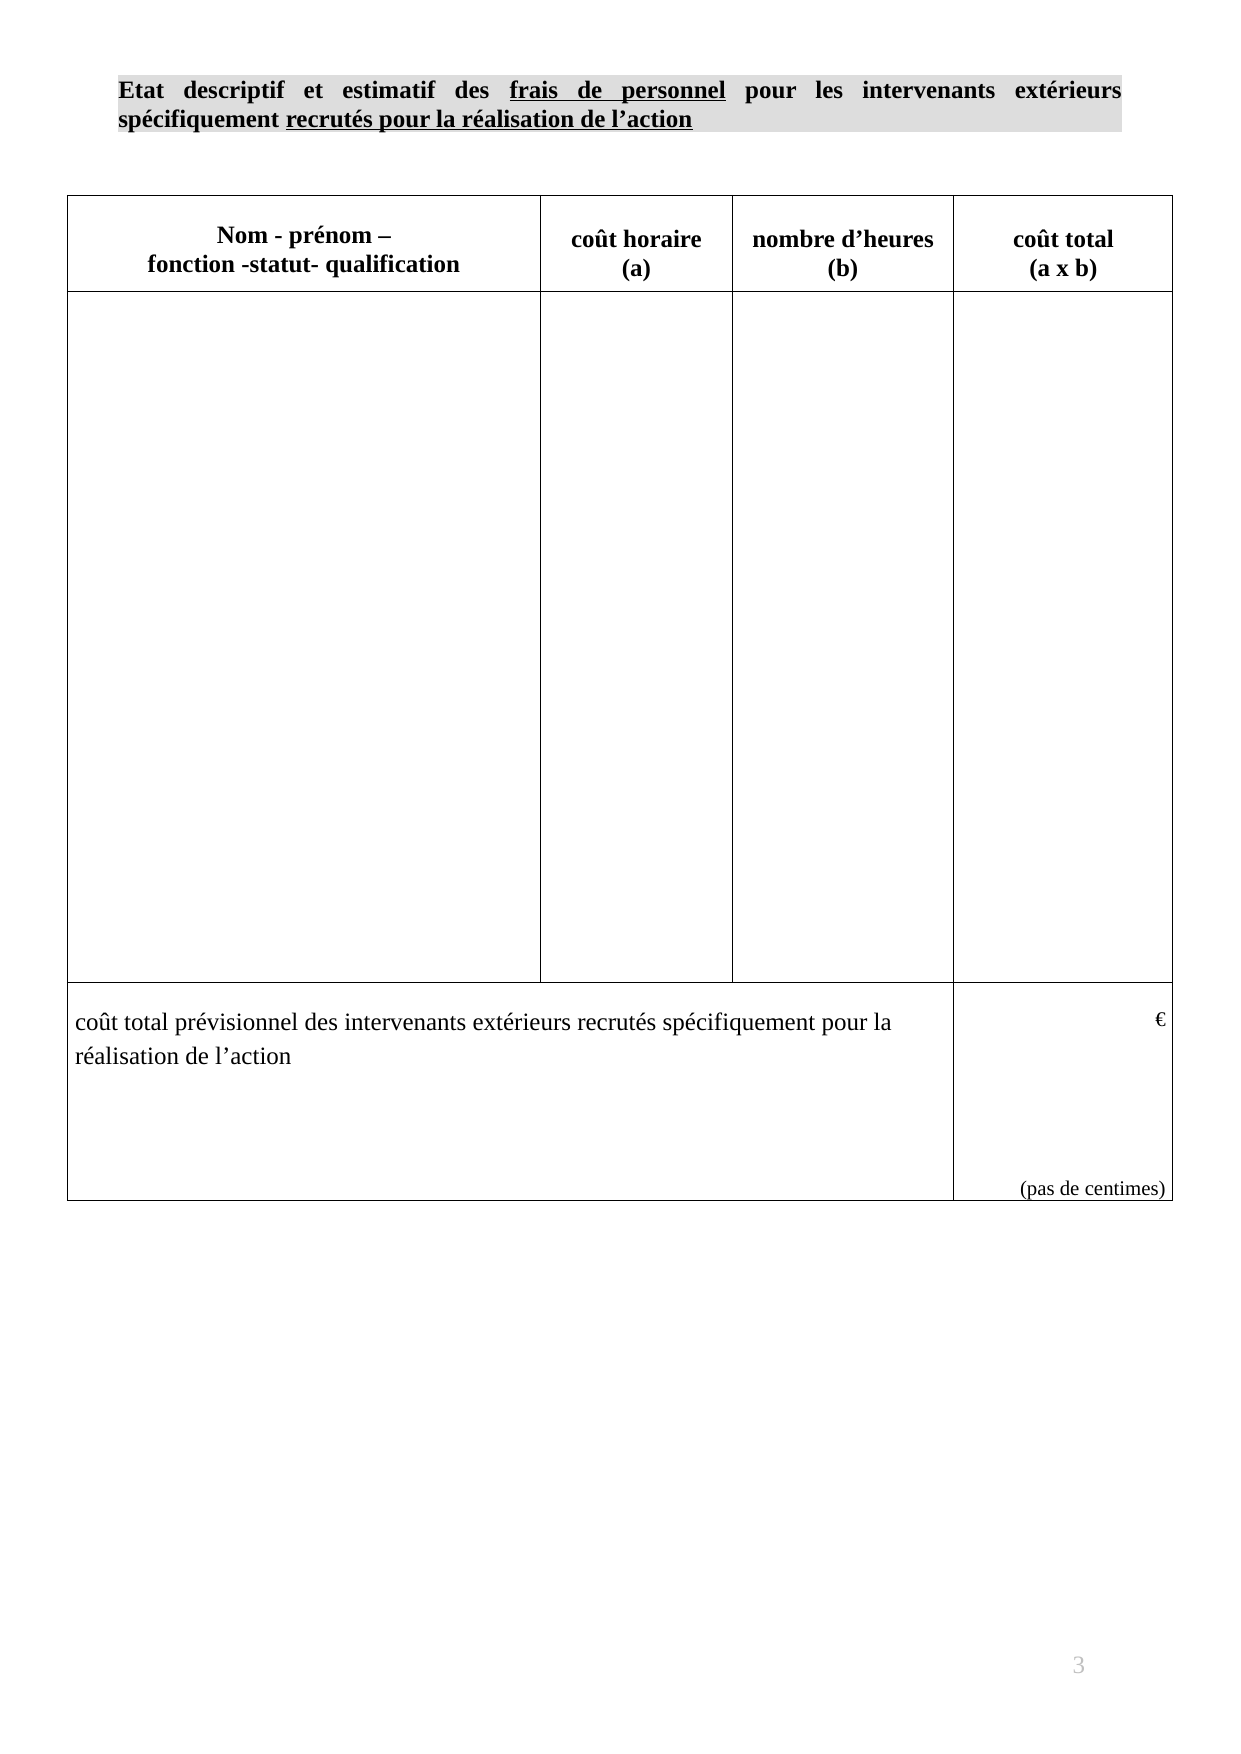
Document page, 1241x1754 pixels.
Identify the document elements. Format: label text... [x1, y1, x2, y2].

table_header nombre d’heures (b) [733, 196, 953, 291]
table_cell coût total prévisionnel des intervenants extérieurs recrutés spécifiquement pour la réalisation de l’action [68, 983, 953, 1199]
table_header coût horaire (a) [541, 196, 732, 291]
table_cell [541, 292, 732, 982]
table_header coût total (a x b) [954, 196, 1172, 291]
table_cell € (pas de centimes) [954, 983, 1172, 1199]
text Etat descriptif et estimatif des frais de personnel pour les intervenants extérieurs spécifiquement recrutés pour la réalisation de l’action [118, 75, 1122, 132]
table_cell [954, 292, 1172, 982]
table_cell [68, 292, 540, 982]
table_header Nom - prénom – fonction -statut- qualification [68, 196, 540, 291]
table_cell [733, 292, 953, 982]
